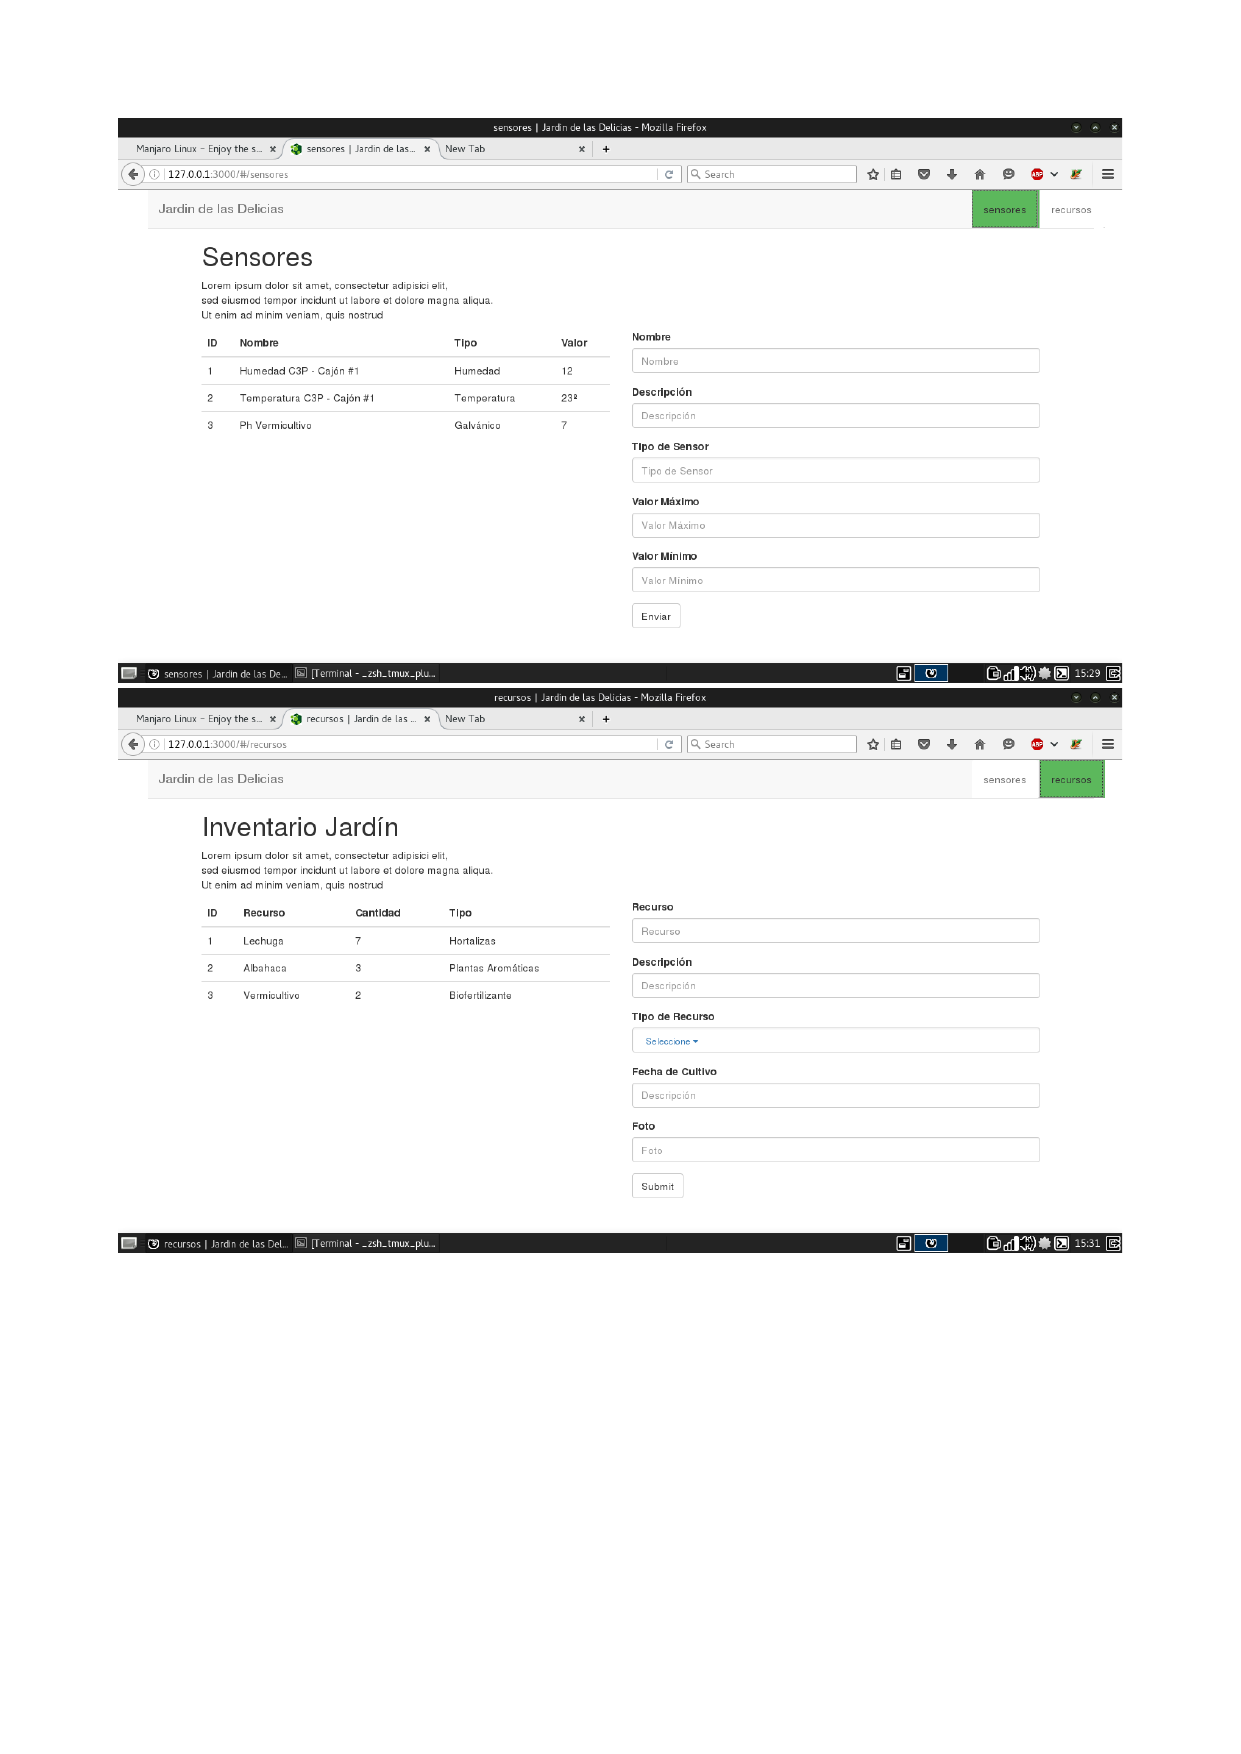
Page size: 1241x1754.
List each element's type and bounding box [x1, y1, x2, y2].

picture [118, 688, 1123, 1253]
picture [118, 118, 1123, 683]
